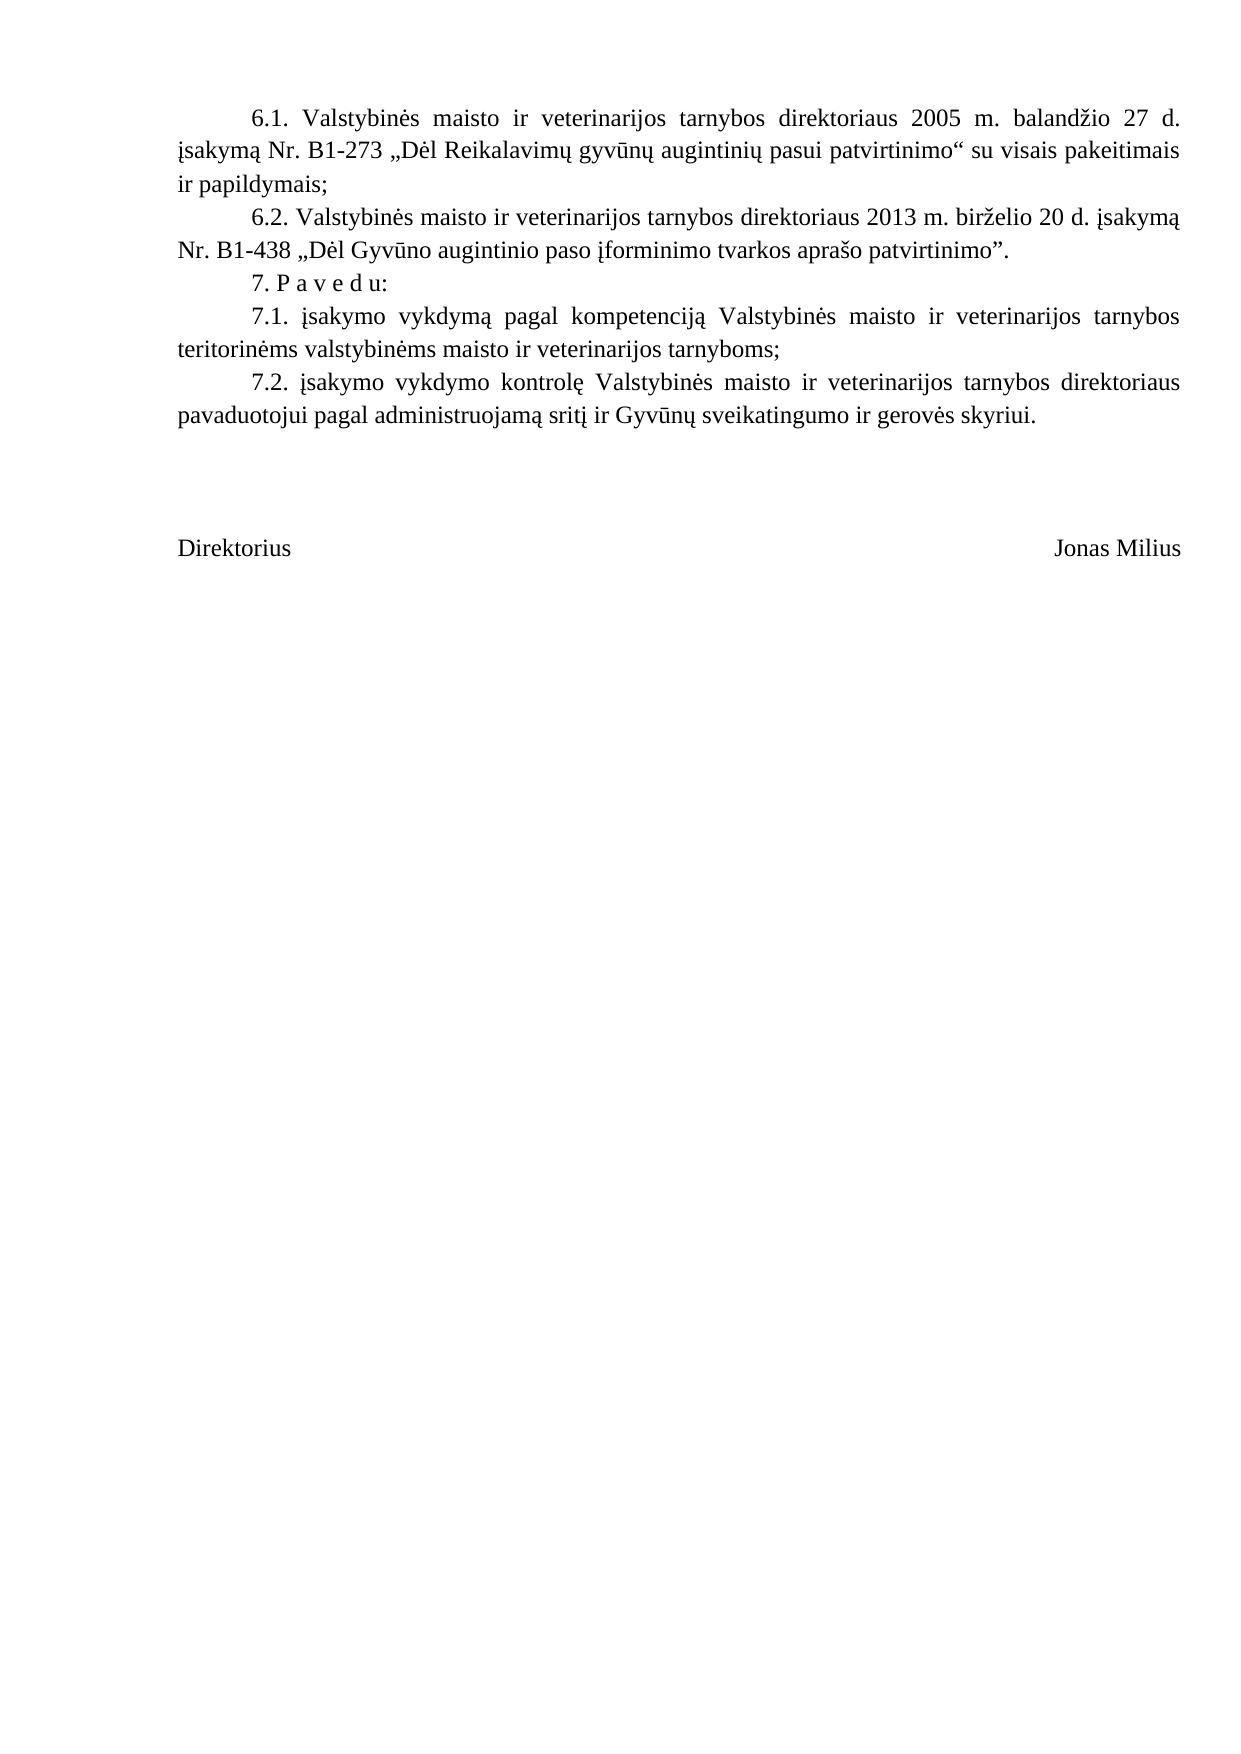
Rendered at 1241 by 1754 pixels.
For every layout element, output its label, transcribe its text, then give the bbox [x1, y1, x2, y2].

text Direktorius Jonas Milius [177, 533, 1181, 561]
text 6.2. Valstybinės maisto ir veterinarijos tarnybos direktoriaus 2013 m. birželio 20 d. įsakymą Nr. B1-438 „Dėl Gyvūno augintinio paso įforminimo tvarkos aprašo patvirtinimo”. [177, 202, 1181, 263]
text 6.1. Valstybinės maisto ir veterinarijos tarnybos direktoriaus 2005 m. balandžio 27 d. įsakymą Nr. B1-273 „Dėl Reikalavimų gyvūnų augintinių pasui patvirtinimo“ su visais pakeitimais ir papildymais; [177, 103, 1181, 197]
text 7.1. įsakymo vykdymą pagal kompetenciją Valstybinės maisto ir veterinarijos tarnybos teritorinėms valstybinėms maisto ir veterinarijos tarnyboms; [177, 301, 1181, 362]
text 7.2. įsakymo vykdymo kontrolę Valstybinės maisto ir veterinarijos tarnybos direktoriaus pavaduotojui pagal administruojamą sritį ir Gyvūnų sveikatingumo ir gerovės skyriui. [177, 367, 1181, 429]
text 7. P a v e d u: [177, 268, 1181, 296]
